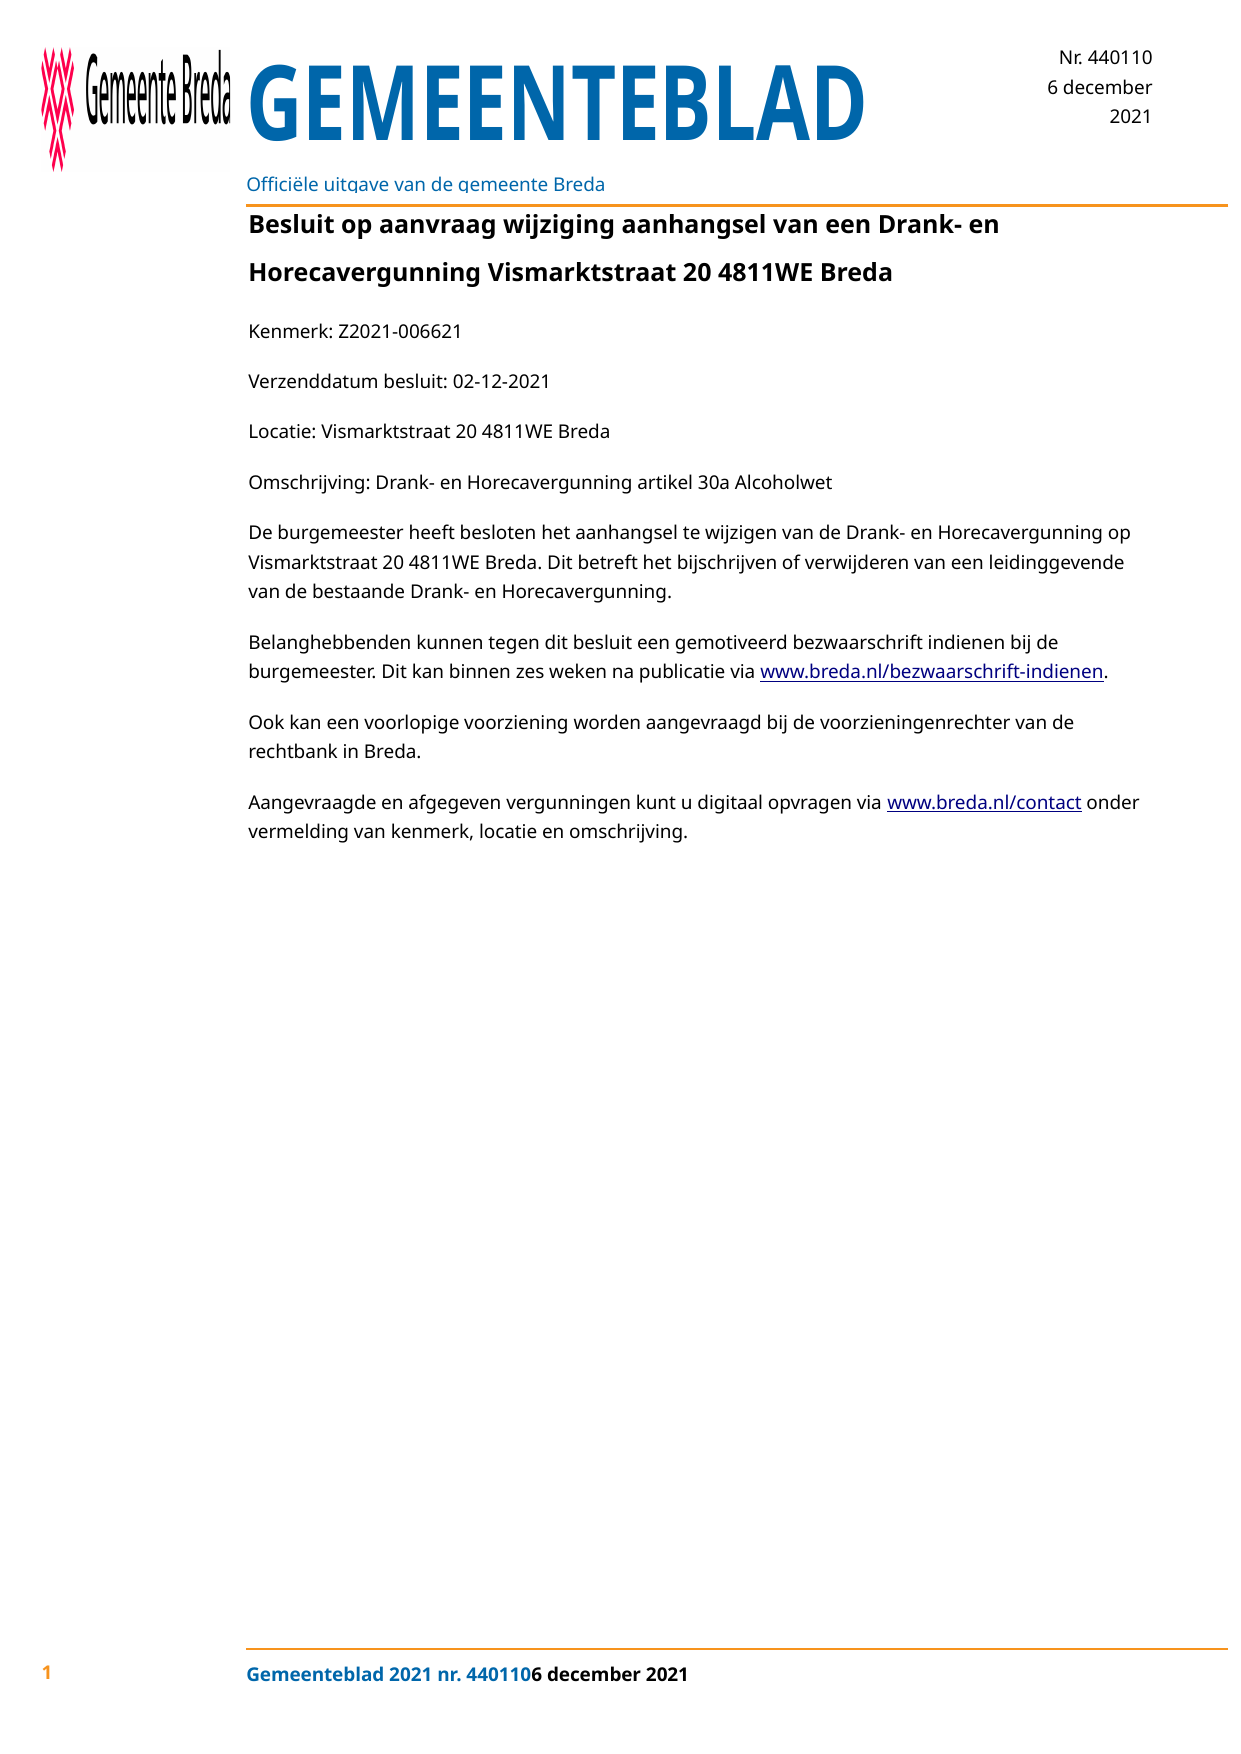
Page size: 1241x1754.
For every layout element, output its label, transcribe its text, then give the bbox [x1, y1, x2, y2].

text Kenmerk: Z2021-006621 [248, 318, 1152, 344]
text Ook kan een voorlopige voorziening worden aangevraagd bij de voorzieningenrechter van de rechtbank in Breda. [248, 709, 1152, 764]
text De burgemeester heeft besloten het aanhangsel te wijzigen van de Drank- en Horecavergunning op Vismarktstraat 20 4811WE Breda. Dit betreft het bijschrijven of verwijderen van een leidinggevende van de bestaande Drank- en Horecavergunning. [248, 519, 1152, 604]
text Belanghebbenden kunnen tegen dit besluit een gemotiveerd bezwaarschrift indienen bij de burgemeester. Dit kan binnen zes weken na publicatie via www.breda.nl/bezwaarschrift-indienen. [248, 629, 1152, 684]
text Locatie: Vismarktstraat 20 4811WE Breda [248, 419, 1152, 444]
picture [41, 47, 231, 172]
text Omschrijving: Drank- en Horecavergunning artikel 30a Alcoholwet [248, 469, 1152, 495]
text Besluit op aanvraag wijziging aanhangsel van een Drank- en Horecavergunning Vismarktstraat 20 4811WE Breda [248, 207, 1152, 288]
text Verzenddatum besluit: 02-12-2021 [248, 368, 1152, 394]
text Aangevraagde en afgegeven vergunningen kunt u digitaal opvragen via www.breda.nl/contact onder vermelding van kenmerk, locatie en omschrijving. [248, 789, 1152, 844]
